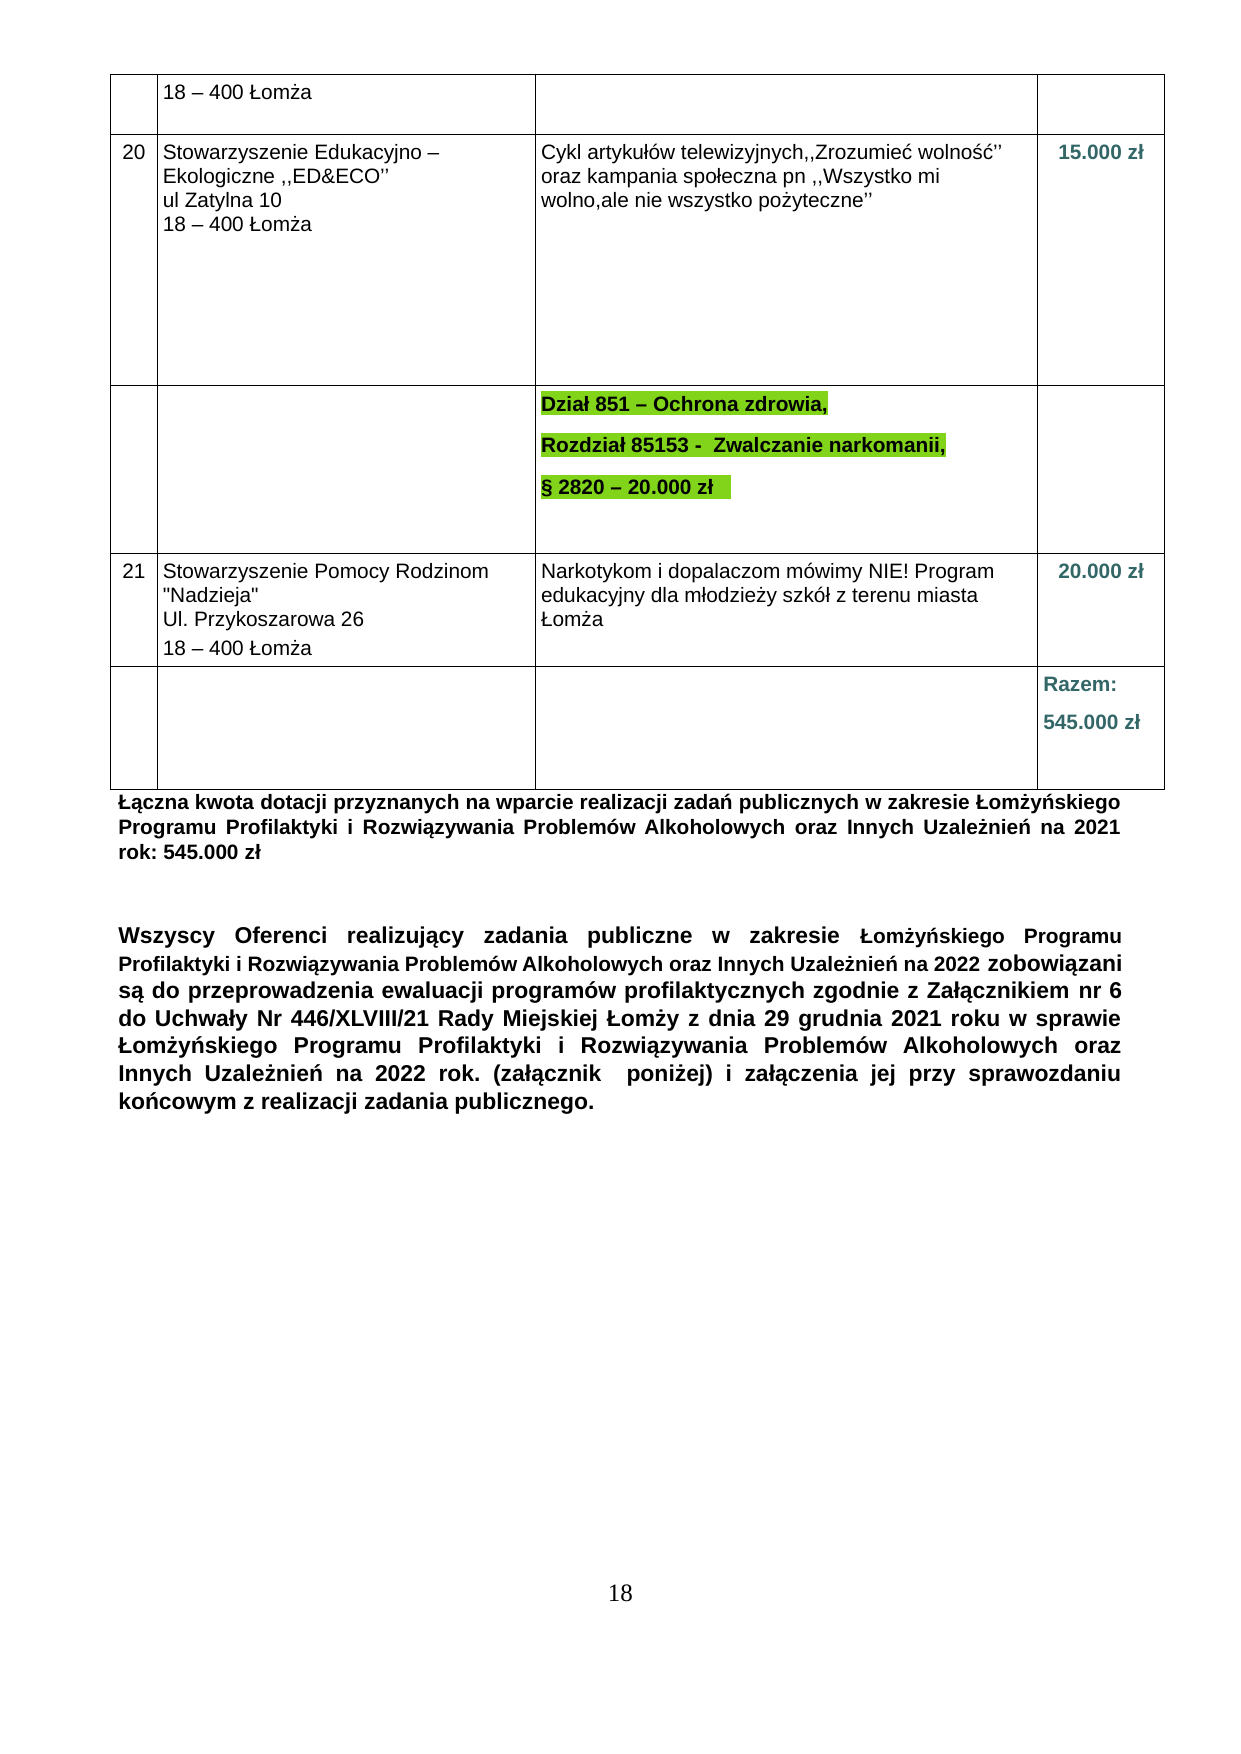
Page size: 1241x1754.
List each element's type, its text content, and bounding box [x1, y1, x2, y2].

table_cell [158, 386, 535, 553]
table_cell Razem: 545.000 zł [1038, 667, 1164, 789]
table_cell 20.000 zł [1038, 554, 1164, 666]
table_cell [111, 75, 157, 134]
table_cell [536, 667, 1037, 789]
table_cell [158, 667, 535, 789]
table_cell Stowarzyszenie Edukacyjno – Ekologiczne ,,ED&ECO’’ ul Zatylna 10 18 – 400 Łomża [158, 135, 535, 385]
table_cell 21 [111, 554, 157, 666]
table_cell Dział 851 – Ochrona zdrowia, Rozdział 85153 - Zwalczanie narkomanii, § 2820 – 20.000 zł [536, 386, 1037, 553]
table_cell [536, 75, 1037, 134]
table_cell Stowarzyszenie Pomocy Rodzinom "Nadzieja" Ul. Przykoszarowa 26 18 – 400 Łomża [158, 554, 535, 666]
table_cell [111, 386, 157, 553]
table_cell Narkotykom i dopalaczom mówimy NIE! Program edukacyjny dla młodzieży szkół z terenu miasta Łomża [536, 554, 1037, 666]
table_cell [1038, 75, 1164, 134]
text Wszyscy Oferenci realizujący zadania publiczne w zakresie Łomżyńskiego Programu Profilaktyki i Rozwiązywania Problemów Alkoholowych oraz Innych Uzależnień na 2022 zobowiązani są do przeprowadzenia ewaluacji programów profilaktycznych zgodnie z Załącznikiem nr 6 do Uchwały Nr 446/XLVIII/21 Rady Miejskiej Łomży z dnia 29 grudnia 2021 roku w sprawie Łomżyńskiego Programu Profilaktyki i Rozwiązywania Problemów Alkoholowych oraz Innych Uzależnień na 2022 rok. (załącznik poniżej) i załączenia jej przy sprawozdaniu końcowym z realizacji zadania publicznego. [118, 922, 1122, 1114]
text Łączna kwota dotacji przyznanych na wparcie realizacji zadań publicznych w zakresie Łomżyńskiego Programu Profilaktyki i Rozwiązywania Problemów Alkoholowych oraz Innych Uzależnień na 2021 rok: 545.000 zł [118, 790, 1122, 864]
table_cell [1038, 386, 1164, 553]
table_cell 20 [111, 135, 157, 385]
table_cell 18 – 400 Łomża [158, 75, 535, 134]
table_cell Cykl artykułów telewizyjnych,,Zrozumieć wolność’’ oraz kampania społeczna pn ,,Wszystko mi wolno,ale nie wszystko pożyteczne’’ [536, 135, 1037, 385]
table_cell 15.000 zł [1038, 135, 1164, 385]
table_cell [111, 667, 157, 789]
